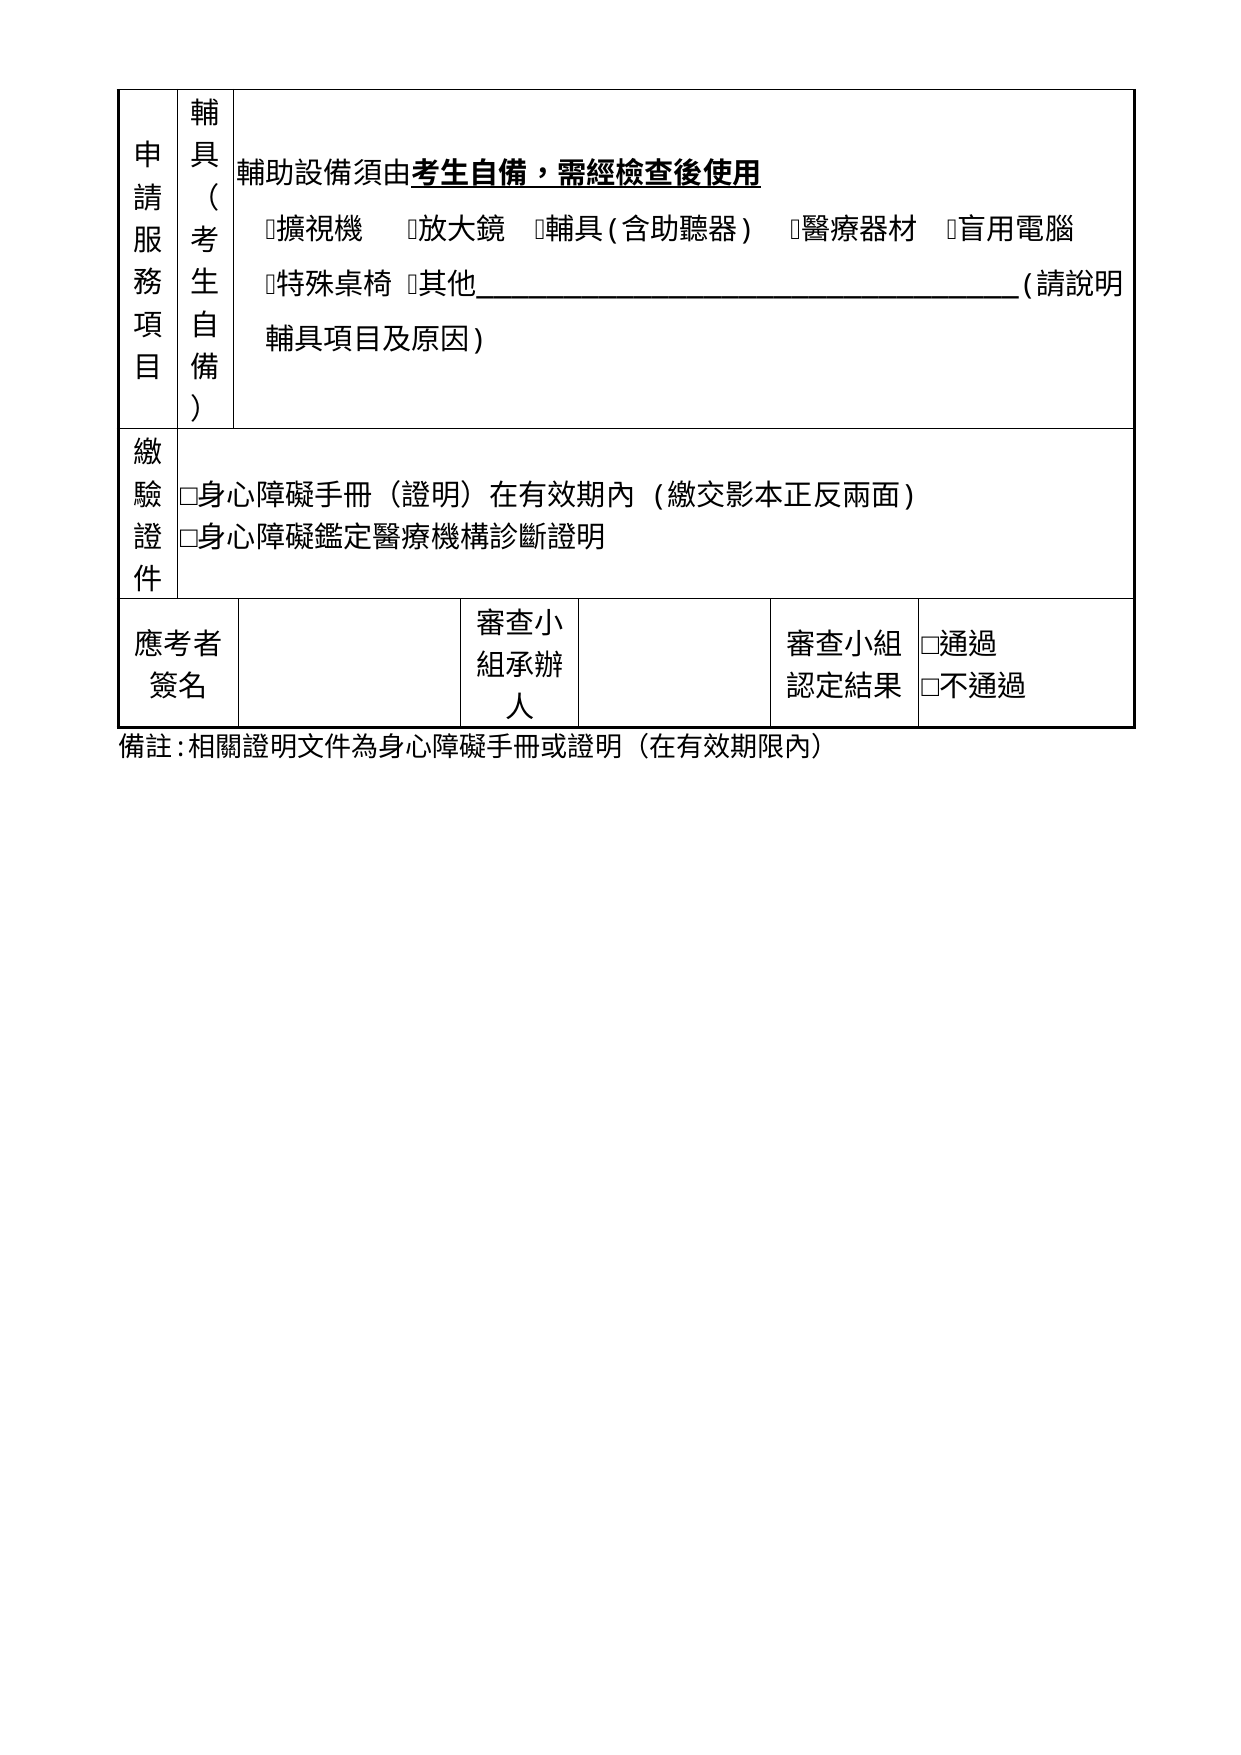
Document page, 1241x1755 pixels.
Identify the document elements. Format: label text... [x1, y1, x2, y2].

table_cell 繳驗 證件 [120, 429, 177, 598]
table_cell [239, 599, 460, 726]
table_cell 應考者 簽名 [120, 599, 238, 726]
table_cell 輔助設備須由考生自備，需經檢查後使用 擴視機 放大鏡 輔具(含助聽器) 醫療器材 盲用電腦 特殊桌椅 其他_______________________________(請說明輔具項目及原因) [234, 90, 1133, 428]
table_cell 申 請 服 務 項 目 [120, 90, 177, 428]
table_cell [579, 599, 770, 726]
table_cell 審查小組承辦人 [461, 599, 578, 726]
table_cell 輔具（考生自備） [178, 90, 233, 428]
table_cell □通過 □不通過 [919, 599, 1133, 726]
text 備註:相關證明文件為身心障礙手冊或證明（在有效期限內） [118, 729, 1122, 763]
table_cell 審查小組 認定結果 [771, 599, 918, 726]
table_cell □身心障礙手冊（證明）在有效期內 (繳交影本正反兩面) □身心障礙鑑定醫療機構診斷證明 [178, 429, 1133, 598]
